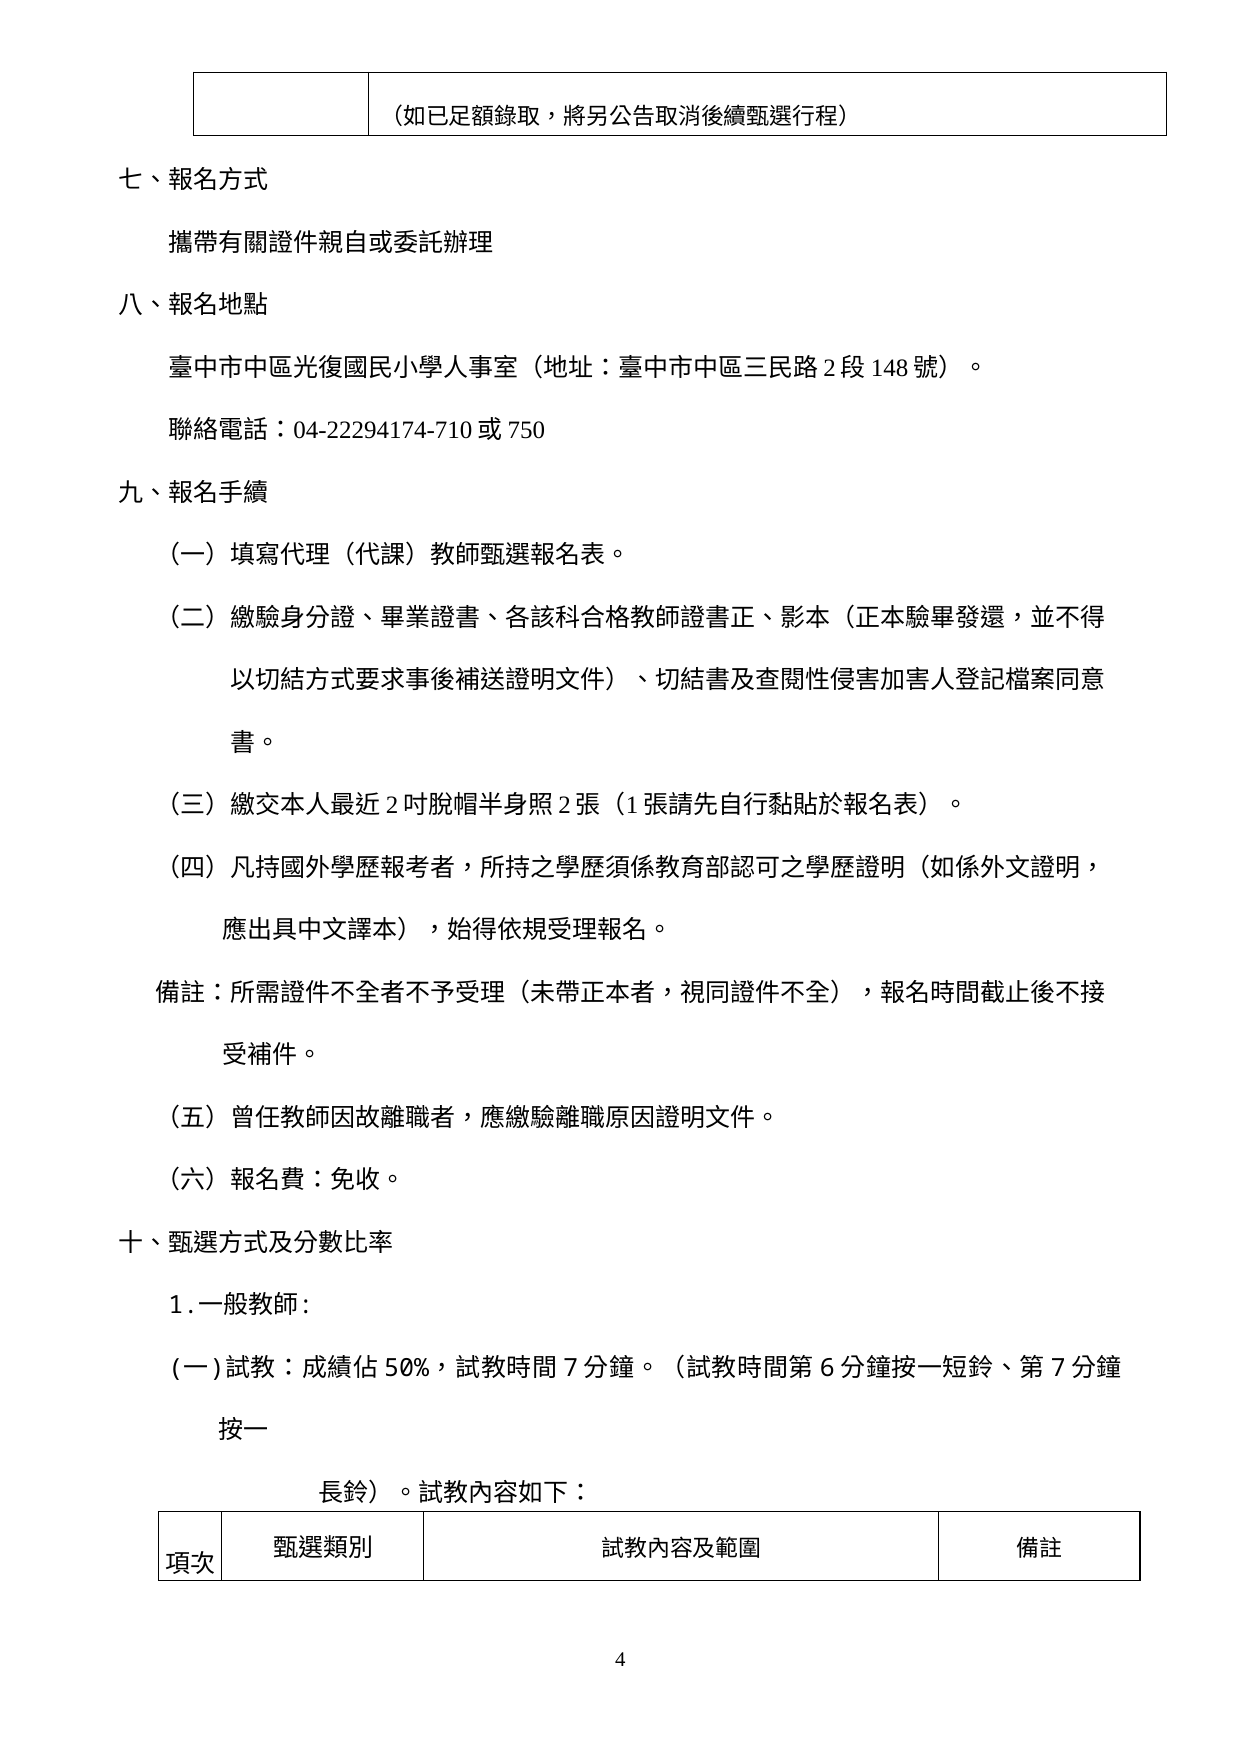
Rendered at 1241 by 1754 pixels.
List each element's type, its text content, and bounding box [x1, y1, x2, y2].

text 九、報名手續 [118, 449, 1122, 511]
table_header 試教內容及範圍 [424, 1512, 938, 1580]
text 八、報名地點 臺中市中區光復國民小學人事室（地址：臺中市中區三民路2段148號）。 [118, 261, 1122, 386]
table_header 備註 [939, 1512, 1139, 1580]
text （三）繳交本人最近2吋脫帽半身照2張（1張請先自行黏貼於報名表）。 [156, 761, 1122, 824]
text 十、甄選方式及分數比率 [118, 1199, 1122, 1261]
text （六）報名費：免收。 [156, 1136, 1122, 1199]
text 1.一般教師: [168, 1261, 1122, 1324]
text （四）凡持國外學歷報考者，所持之學歷須係教育部認可之學歷證明（如係外文證明，應出具中文譯本），始得依規受理報名。 [156, 824, 1122, 949]
text （五）曾任教師因故離職者，應繳驗離職原因證明文件。 [156, 1074, 1122, 1136]
text 長鈴）。試教內容如下： [168, 1449, 1122, 1511]
text （二）繳驗身分證、畢業證書、各該科合格教師證書正、影本（正本驗畢發還，並不得以切結方式要求事後補送證明文件）、切結書及查閱性侵害加害人登記檔案同意書。 [156, 574, 1122, 761]
text 備註：所需證件不全者不予受理（未帶正本者，視同證件不全），報名時間截止後不接受補件。 [156, 949, 1122, 1074]
text (一)試教：成績佔50%，試教時間7分鐘。（試教時間第6分鐘按一短鈴、第7分鐘按一 [168, 1324, 1122, 1449]
table_cell （如已足額錄取，將另公告取消後續甄選行程） [369, 73, 1166, 135]
table_cell [194, 73, 368, 135]
text （一）填寫代理（代課）教師甄選報名表。 [118, 511, 1122, 574]
text 七、報名方式 攜帶有關證件親自或委託辦理 [118, 136, 1122, 261]
table_header 甄選類別 [222, 1512, 423, 1580]
table_header 項次 [159, 1512, 221, 1580]
text 聯絡電話：04-22294174-710或750 [168, 386, 1122, 449]
